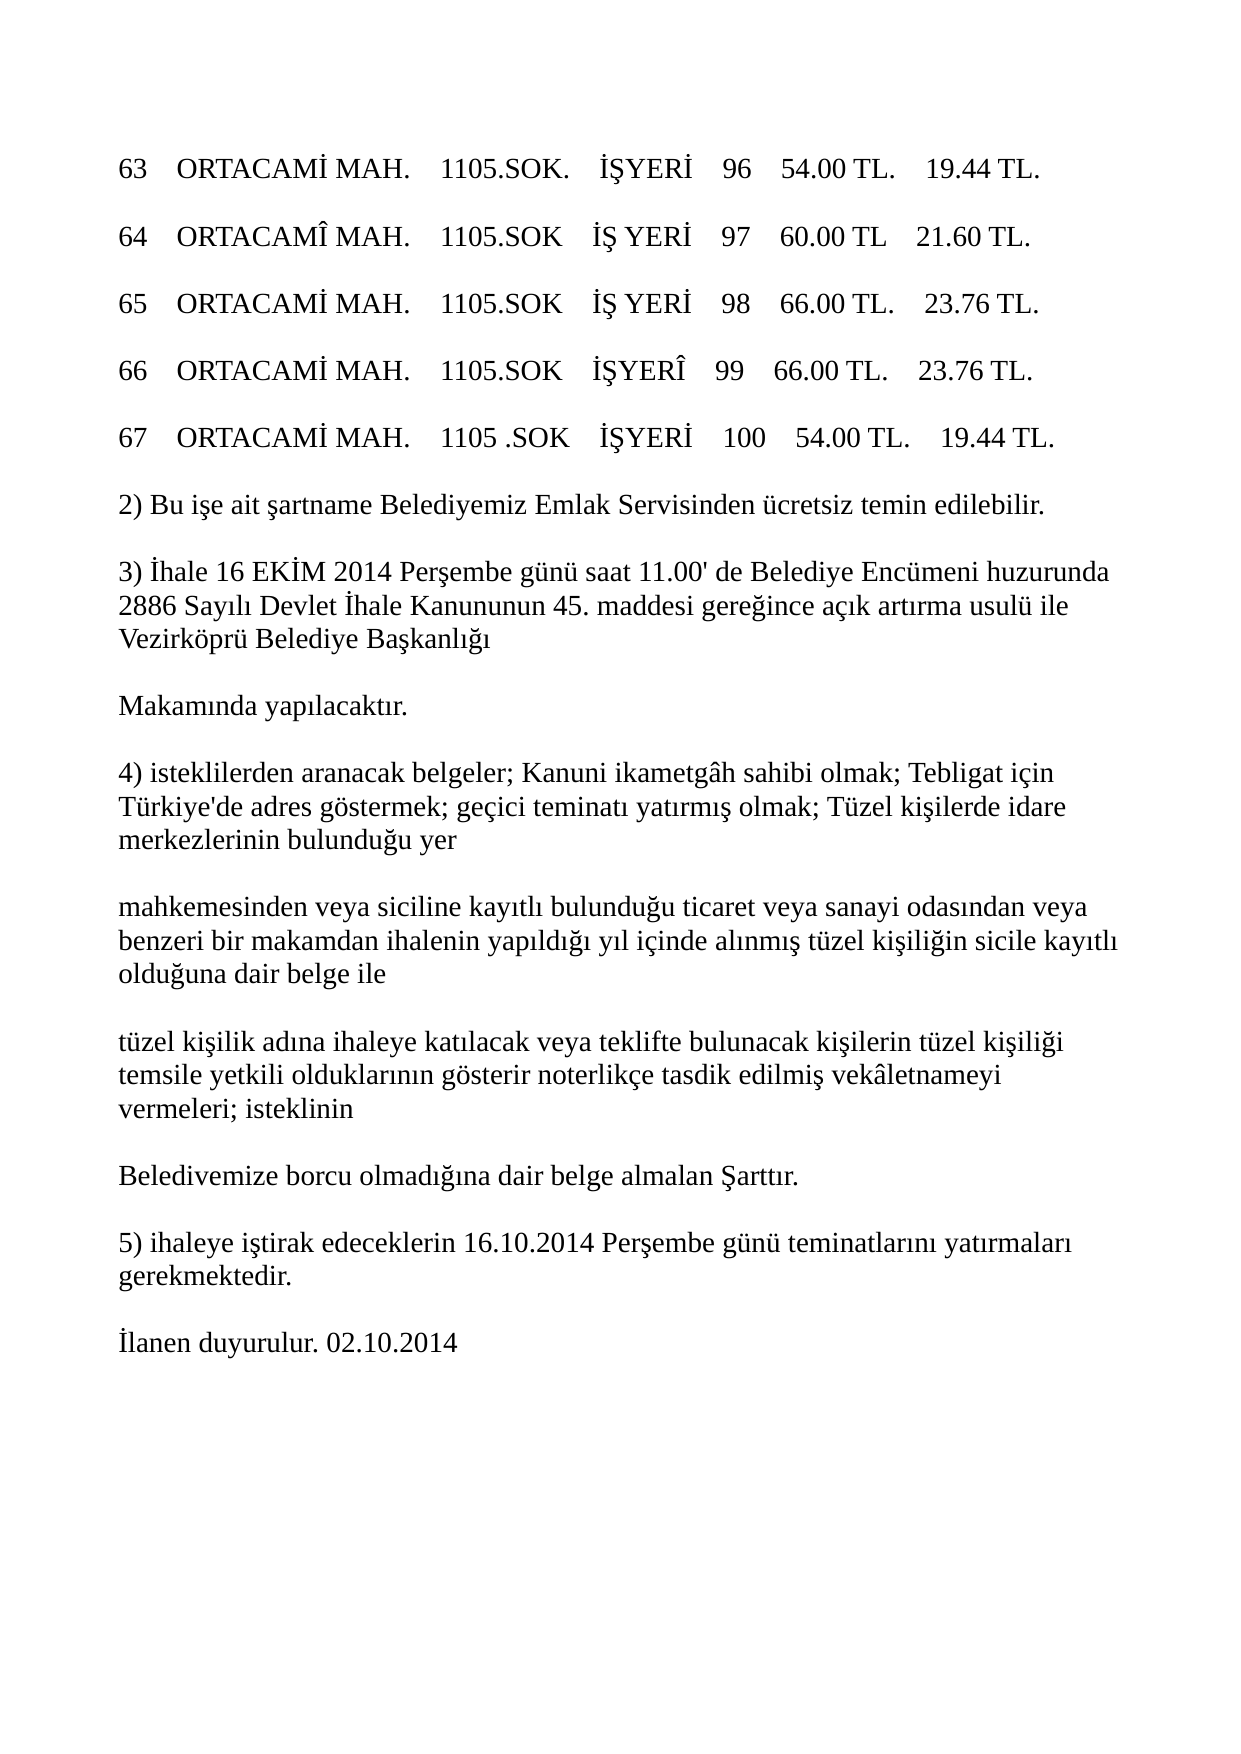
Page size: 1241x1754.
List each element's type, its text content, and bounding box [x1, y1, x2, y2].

text 2) Bu işe ait şartname Belediyemiz Emlak Servisinden ücretsiz temin edilebilir. [118, 487, 1122, 521]
text 67 ORTACAMİ MAH. 1105 .SOK İŞYERİ 100 54.00 TL. 19.44 TL. [118, 420, 1122, 453]
text Makamında yapılacaktır. [118, 688, 1122, 722]
text 63 ORTACAMİ MAH. 1105.SOK. İŞYERİ 96 54.00 TL. 19.44 TL. [118, 152, 1122, 185]
text 64 ORTACAMÎ MAH. 1105.SOK İŞ YERİ 97 60.00 TL 21.60 TL. [118, 219, 1122, 252]
text Beledivemize borcu olmadığına dair belge almalan Şarttır. [118, 1158, 1122, 1191]
text mahkemesinden veya siciline kayıtlı bulunduğu ticaret veya sanayi odasından veya benzeri bir makamdan ihalenin yapıldığı yıl içinde alınmış tüzel kişiliğin sicile kayıtlı olduğuna dair belge ile [118, 889, 1122, 990]
text 5) ihaleye iştirak edeceklerin 16.10.2014 Perşembe günü teminatlarını yatırmaları gerekmektedir. [118, 1225, 1122, 1292]
text 65 ORTACAMİ MAH. 1105.SOK İŞ YERİ 98 66.00 TL. 23.76 TL. [118, 286, 1122, 319]
text 66 ORTACAMİ MAH. 1105.SOK İŞYERÎ 99 66.00 TL. 23.76 TL. [118, 353, 1122, 386]
text İlanen duyurulur. 02.10.2014 [118, 1326, 1122, 1359]
text tüzel kişilik adına ihaleye katılacak veya teklifte bulunacak kişilerin tüzel kişiliği temsile yetkili olduklarının gösterir noterlikçe tasdik edilmiş vekâletnameyi vermeleri; isteklinin [118, 1024, 1122, 1124]
text 4) isteklilerden aranacak belgeler; Kanuni ikametgâh sahibi olmak; Tebligat için Türkiye'de adres göstermek; geçici teminatı yatırmış olmak; Tüzel kişilerde idare merkezlerinin bulunduğu yer [118, 755, 1122, 856]
text 3) İhale 16 EKİM 2014 Perşembe günü saat 11.00' de Belediye Encümeni huzurunda 2886 Sayılı Devlet İhale Kanununun 45. maddesi gereğince açık artırma usulü ile Vezirköprü Belediye Başkanlığı [118, 554, 1122, 655]
